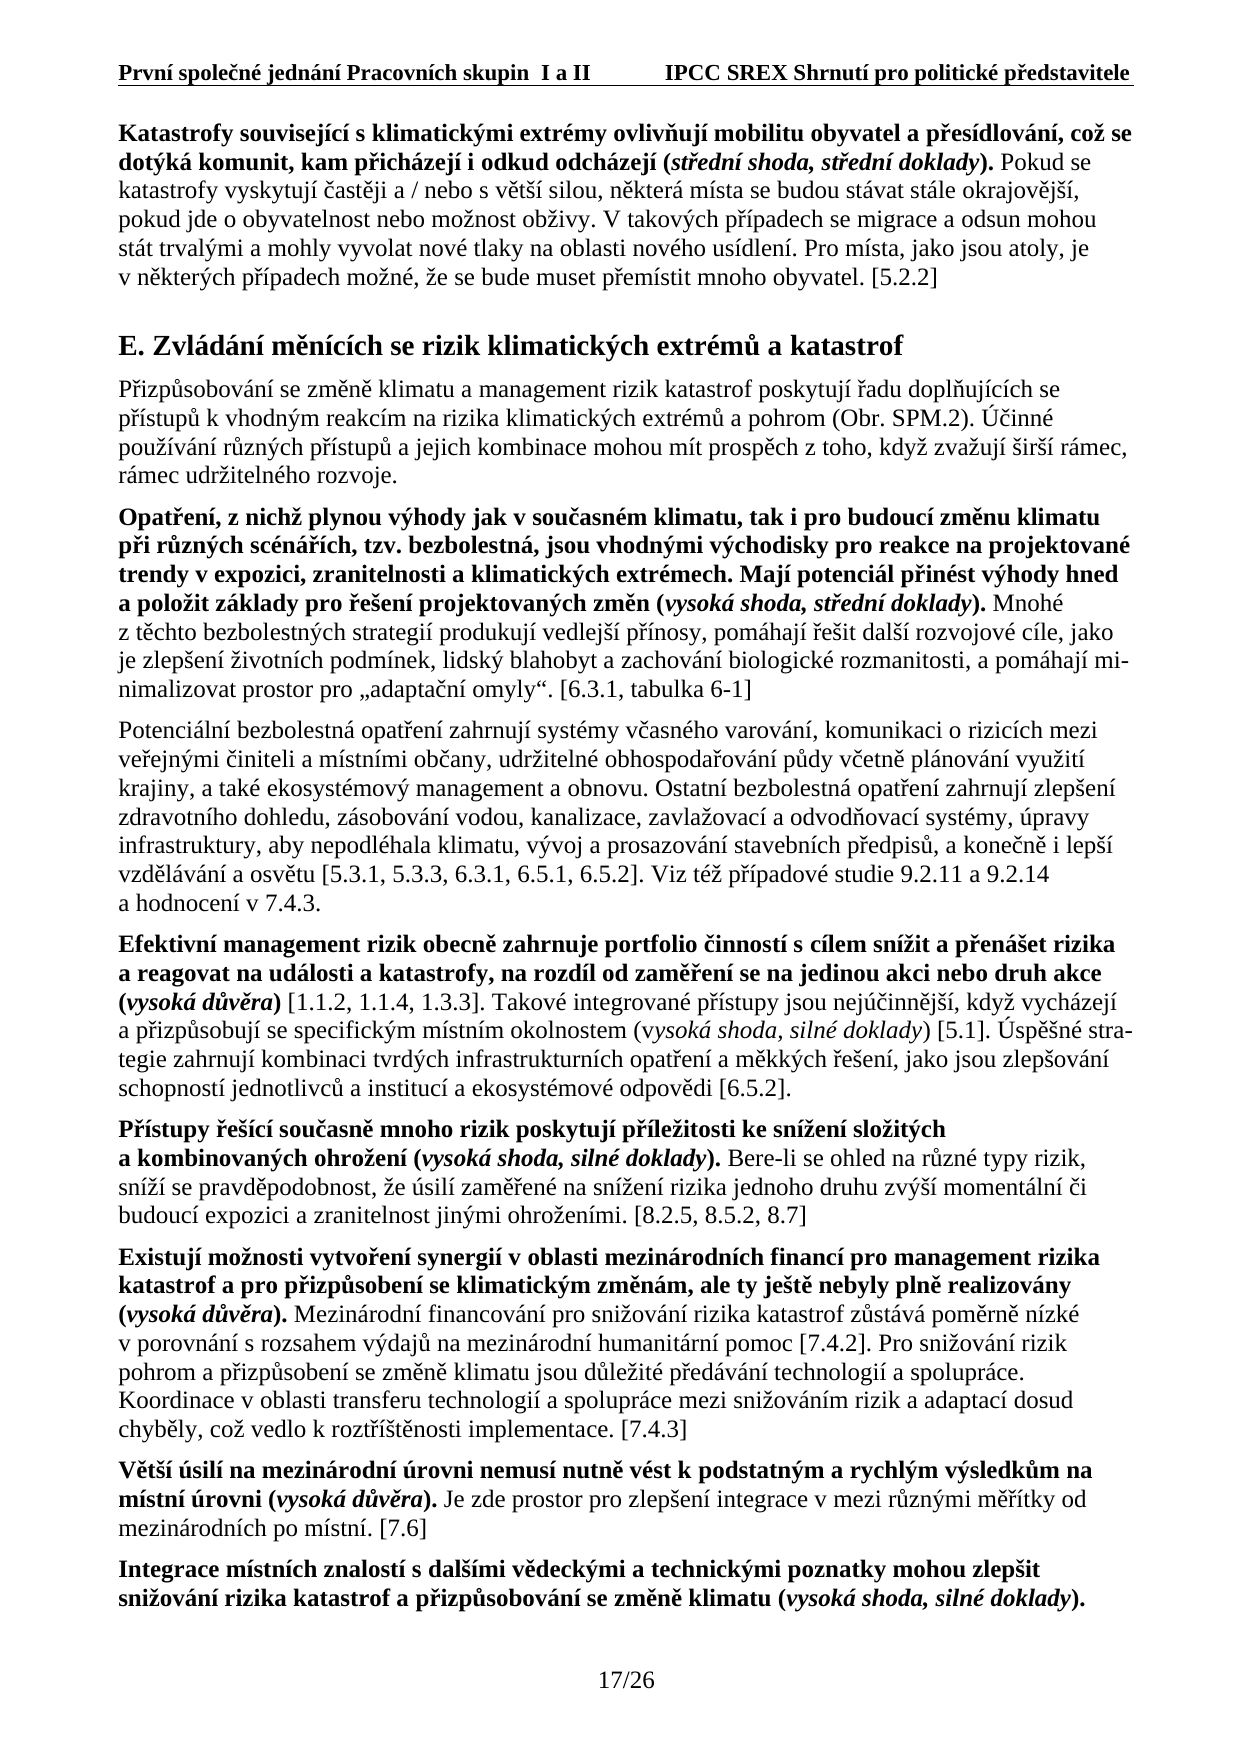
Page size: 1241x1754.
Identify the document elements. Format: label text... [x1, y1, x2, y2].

text Větší úsilí na mezinárodní úrovni nemusí nutně vést k podstatným a rychlým výsledkům na místní úrovni (vysoká důvěra). Je zde prostor pro zlepšení integrace v mezi různými měřítky od mezinárodních po místní. [7.6] [118, 1455, 1134, 1542]
text Přístupy řešící současně mnoho rizik poskytují příležitosti ke snížení složitých a kombinovaných ohrožení (vysoká shoda, silné doklady). Bere-li se ohled na různé typy rizik, sníží se pravdě­podobnost, že úsilí zaměřené na snížení rizika jednoho druhu zvýší momentální či budoucí expozici a zranitelnost ji­nými ohroženími. [8.2.5, 8.5.2, 8.7] [118, 1114, 1134, 1229]
subtitle E. Zvládání měnících se rizik klimatických extrémů a katastrof [118, 328, 1134, 362]
text Efektivní management rizik obecně zahrnuje portfolio činností s cílem snížit a přenášet rizika a reagovat na události a katastrofy, na rozdíl od zaměření se na jedinou akci nebo druh akce (vy­soká důvěra) [1.1.2, 1.1.4, 1.3.3]. Takové integrované přístupy jsou nejúčinnější, když vycházejí a při­způsobují se specifickým místním okolnostem (vysoká shoda, silné doklady) [5.1]. Úspěšné stra­tegie za­hrnují kombinaci tvrdých infrastrukturních opatření a měkkých řešení, jako jsou zlepšování schopností jednotlivců a institucí a ekosystémové odpovědi [6.5.2]. [118, 929, 1134, 1102]
text Opatření, z nichž plynou výhody jak v současném klimatu, tak i pro budoucí změnu klimatu při různých scénářích, tzv. bezbolestná, jsou vhodnými východisky pro reakce na projektované trendy v expozici, zranitelnosti a klimatických extrémech. Mají potenciál přinést výhody hned a položit zá­klady pro řešení projektovaných změn (vysoká shoda, střední doklady). Mnohé z těchto bezbolestných strategií produkují vedlejší přínosy, pomáhají řešit další rozvojové cíle, jako je zlepšení životních podmí­nek, lidský blahobyt a zachování biologické rozmanitosti, a pomáhají mi­nimalizovat prostor pro „adap­tační omyly“. [6.3.1, tabulka 6-1] [118, 502, 1134, 703]
text Potenciální bezbolestná opatření zahrnují systémy včasného varování, komunikaci o rizicích mezi ve­řejnými činiteli a místními občany, udržitelné obhospodařování půdy včetně plánování využití krajiny, a také ekosystémový management a obnovu. Ostatní bezbolestná opatření zahrnují zlepšení zdravotního dohledu, zásobování vodou, kanalizace, zavlažovací a odvodňovací systémy, úpravy infrastruktury, aby nepodléhala klimatu, vývoj a prosazování stavebních předpisů, a konečně i lepší vzdělávání a osvětu [5.3.1, 5.3.3, 6.3.1, 6.5.1, 6.5.2]. Viz též případové studie 9.2.11 a 9.2.14 a hodnocení v 7.4.3. [118, 715, 1134, 917]
text Katastrofy související s klimatickými extrémy ovlivňují mobilitu obyvatel a přesídlování, což se do­týká komunit, kam přicházejí i odkud odcházejí (střední shoda, střední doklady). Pokud se katastrofy vyskytují častěji a / nebo s větší silou, některá místa se budou stávat stále okrajovější, pokud jde o obyva­telnost nebo možnost obživy. V takových případech se migrace a odsun mohou stát trvalými a mohly vy­volat nové tlaky na oblasti nového usídlení. Pro místa, jako jsou atoly, je v některých přípa­dech možné, že se bude muset přemístit mnoho obyvatel. [5.2.2] [118, 118, 1134, 291]
text Integrace místních znalostí s dalšími vědeckými a technickými poznatky mohou zlepšit snižování rizika katastrof a přizpůsobování se změně klimatu (vysoká shoda, silné doklady). [118, 1554, 1134, 1612]
text Existují možnosti vytvoření synergií v oblasti mezinárodních financí pro management rizika kata­strof a pro přizpůsobení se klimatickým změnám, ale ty ještě nebyly plně realizovány (vysoká důvě­ra). Mezinárodní financování pro snižování rizika katastrof zůstává poměrně nízké v porovnání s roz­sahem výdajů na mezinárodní humanitární pomoc [7.4.2]. Pro snižování rizik pohrom a přizpůsobení se změně klimatu jsou důležité předávání technologií a spolupráce. Koordinace v oblasti transferu techno­logií a spolupráce mezi snižováním rizik a adaptací dosud chyběly, což vedlo k roztříštěnosti implementa­ce. [7.4.3] [118, 1242, 1134, 1443]
text Přizpůsobování se změně klimatu a management rizik katastrof poskytují řadu doplňujících se přístupů k vhodným reakcím na rizika klimatických extrémů a pohrom (Obr. SPM.2). Účinné používání různých přístupů a jejich kombinace mohou mít prospěch z toho, když zvažují širší rámec, rámec udržitelného roz­voje. [118, 374, 1134, 489]
